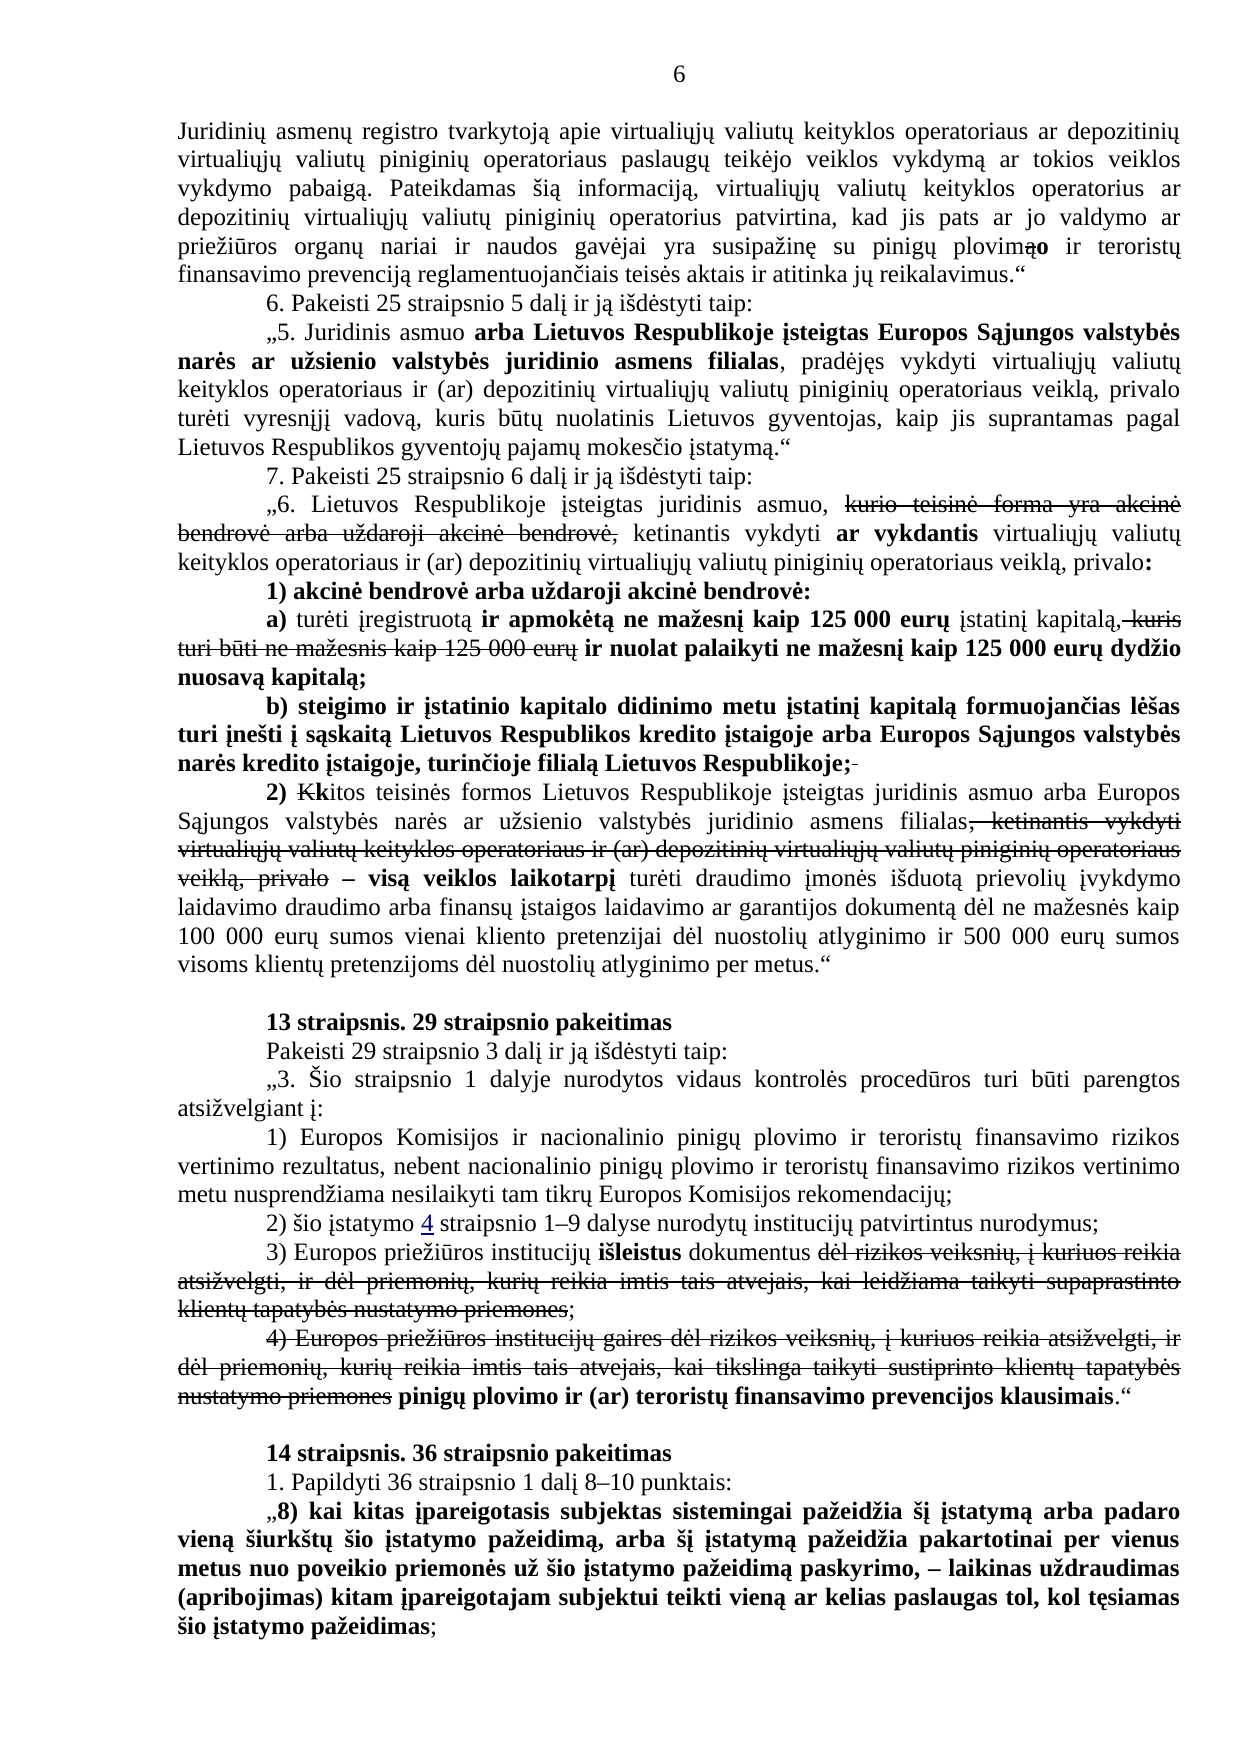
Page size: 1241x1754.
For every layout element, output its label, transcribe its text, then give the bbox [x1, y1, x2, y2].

text „8) kai kitas įpareigotasis subjektas sistemingai pažeidžia šį įstatymą arba padaro vieną šiurkštų šio įstatymo pažeidimą, arba šį įstatymą pažeidžia pakartotinai per vienus metus nuo poveikio priemonės už šio įstatymo pažeidimą paskyrimo, – laikinas uždraudimas (apribojimas) kitam įpareigotajam subjektui teikti vieną ar kelias paslaugas tol, kol tęsiamas šio įstatymo pažeidimas; [177, 1496, 1181, 1639]
text 1) akcinė bendrovė arba uždaroji akcinė bendrovė: [177, 576, 1181, 604]
text „6. Lietuvos Respublikoje įsteigtas juridinis asmuo, kurio teisinė forma yra akcinė bendrovė arba uždaroji akcinė bendrovė, ketinantis vykdyti ar vykdantis virtualiųjų valiutų keityklos operatoriaus ir (ar) depozitinių virtualiųjų valiutų piniginių operatoriaus veiklą, privalo: [177, 489, 1181, 576]
text Juridinių asmenų registro tvarkytoją apie virtualiųjų valiutų keityklos operatoriaus ar depozitinių virtualiųjų valiutų piniginių operatoriaus paslaugų teikėjo veiklos vykdymą ar tokios veiklos vykdymo pabaigą. Pateikdamas šią informaciją, virtualiųjų valiutų keityklos operatorius ar depozitinių virtualiųjų valiutų piniginių operatorius patvirtina, kad jis pats ar jo valdymo ar priežiūros organų nariai ir naudos gavėjai yra susipažinę su pinigų plovimąo ir teroristų finansavimo prevenciją reglamentuojančiais teisės aktais ir atitinka jų reikalavimus.“ [177, 116, 1181, 288]
text a) turėti įregistruotą ir apmokėtą ne mažesnį kaip 125 000 eurų įstatinį kapitalą, kuris turi būti ne mažesnis kaip 125 000 eurų ir nuolat palaikyti ne mažesnį kaip 125 000 eurų dydžio nuosavą kapitalą; [177, 604, 1181, 691]
text 7. Pakeisti 25 straipsnio 6 dalį ir ją išdėstyti taip: [177, 461, 1181, 489]
text 3) Europos priežiūros institucijų išleistus dokumentus dėl rizikos veiksnių, į kuriuos reikia atsižvelgti, ir dėl priemonių, kurių reikia imtis tais atvejais, kai leidžiama taikyti supaprastinto klientų tapatybės nustatymo priemones; [177, 1237, 1181, 1281]
text 2) Kkitos teisinės formos Lietuvos Respublikoje įsteigtas juridinis asmuo arba Europos Sąjungos valstybės narės ar užsienio valstybės juridinio asmens filialas, ketinantis vykdyti virtualiųjų valiutų keityklos operatoriaus ir (ar) depozitinių virtualiųjų valiutų piniginių operatoriaus veiklą, privalo – visą veiklos laikotarpį turėti draudimo įmonės išduotą prievolių įvykdymo laidavimo draudimo arba finansų įstaigos laidavimo ar garantijos dokumentą dėl ne mažesnės kaip 100 000 eurų sumos vienai kliento pretenzijai dėl nuostolių atlyginimo ir 500 000 eurų sumos visoms klientų pretenzijoms dėl nuostolių atlyginimo per metus.“ [177, 777, 1181, 850]
text 6. Pakeisti 25 straipsnio 5 dalį ir ją išdėstyti taip: [177, 288, 1181, 317]
text Pakeisti 29 straipsnio 3 dalį ir ją išdėstyti taip: [177, 1036, 1181, 1064]
text b) steigimo ir įstatinio kapitalo didinimo metu įstatinį kapitalą formuojančias lėšas turi įnešti į sąskaitą Lietuvos Respublikos kredito įstaigoje arba Europos Sąjungos valstybės narės kredito įstaigoje, turinčioje filialą Lietuvos Respublikoje; [177, 691, 1181, 777]
list 14 straipsnis. 36 straipsnio pakeitimas [177, 1438, 1181, 1467]
text 13 straipsnis. 29 straipsnio pakeitimas [177, 1007, 1181, 1036]
text 3) Europos priežiūros institucijų išleistus dokumentus dėl rizikos veiksnių, į kuriuos reikia atsižvelgti, ir dėl priemonių, kurių reikia imtis tais atvejais, kai leidžiama taikyti supaprastinto klientų tapatybės nustatymo priemones; [177, 1282, 1181, 1323]
text 2) Kkitos teisinės formos Lietuvos Respublikoje įsteigtas juridinis asmuo arba Europos Sąjungos valstybės narės ar užsienio valstybės juridinio asmens filialas, ketinantis vykdyti virtualiųjų valiutų keityklos operatoriaus ir (ar) depozitinių virtualiųjų valiutų piniginių operatoriaus veiklą, privalo – visą veiklos laikotarpį turėti draudimo įmonės išduotą prievolių įvykdymo laidavimo draudimo arba finansų įstaigos laidavimo ar garantijos dokumentą dėl ne mažesnės kaip 100 000 eurų sumos vienai kliento pretenzijai dėl nuostolių atlyginimo ir 500 000 eurų sumos visoms klientų pretenzijoms dėl nuostolių atlyginimo per metus.“ [177, 851, 1181, 978]
text „5. Juridinis asmuo arba Lietuvos Respublikoje įsteigtas Europos Sąjungos valstybės narės ar užsienio valstybės juridinio asmens filialas, pradėjęs vykdyti virtualiųjų valiutų keityklos operatoriaus ir (ar) depozitinių virtualiųjų valiutų piniginių operatoriaus veiklą, privalo turėti vyresnįjį vadovą, kuris būtų nuolatinis Lietuvos gyventojas, kaip jis suprantamas pagal Lietuvos Respublikos gyventojų pajamų mokesčio įstatymą.“ [177, 317, 1181, 461]
text 1) Europos Komisijos ir nacionalinio pinigų plovimo ir teroristų finansavimo rizikos vertinimo rezultatus, nebent nacionalinio pinigų plovimo ir teroristų finansavimo rizikos vertinimo metu nusprendžiama nesilaikyti tam tikrų Europos Komisijos rekomendacijų; [177, 1122, 1181, 1208]
text 4) Europos priežiūros institucijų gaires dėl rizikos veiksnių, į kuriuos reikia atsižvelgti, ir dėl priemonių, kurių reikia imtis tais atvejais, kai tikslinga taikyti sustiprinto klientų tapatybės nustatymo priemones pinigų plovimo ir (ar) teroristų finansavimo prevencijos klausimais.“ [177, 1369, 1181, 1409]
text „3. Šio straipsnio 1 dalyje nurodytos vidaus kontrolės procedūros turi būti parengtos atsižvelgiant į: [177, 1064, 1181, 1122]
text 4) Europos priežiūros institucijų gaires dėl rizikos veiksnių, į kuriuos reikia atsižvelgti, ir dėl priemonių, kurių reikia imtis tais atvejais, kai tikslinga taikyti sustiprinto klientų tapatybės nustatymo priemones pinigų plovimo ir (ar) teroristų finansavimo prevencijos klausimais.“ [177, 1323, 1181, 1368]
text 2) šio įstatymo 4 straipsnio 1–9 dalyse nurodytų institucijų patvirtintus nurodymus; [177, 1208, 1181, 1237]
list 1. Papildyti 36 straipsnio 1 dalį 8–10 punktais: [177, 1467, 1181, 1496]
